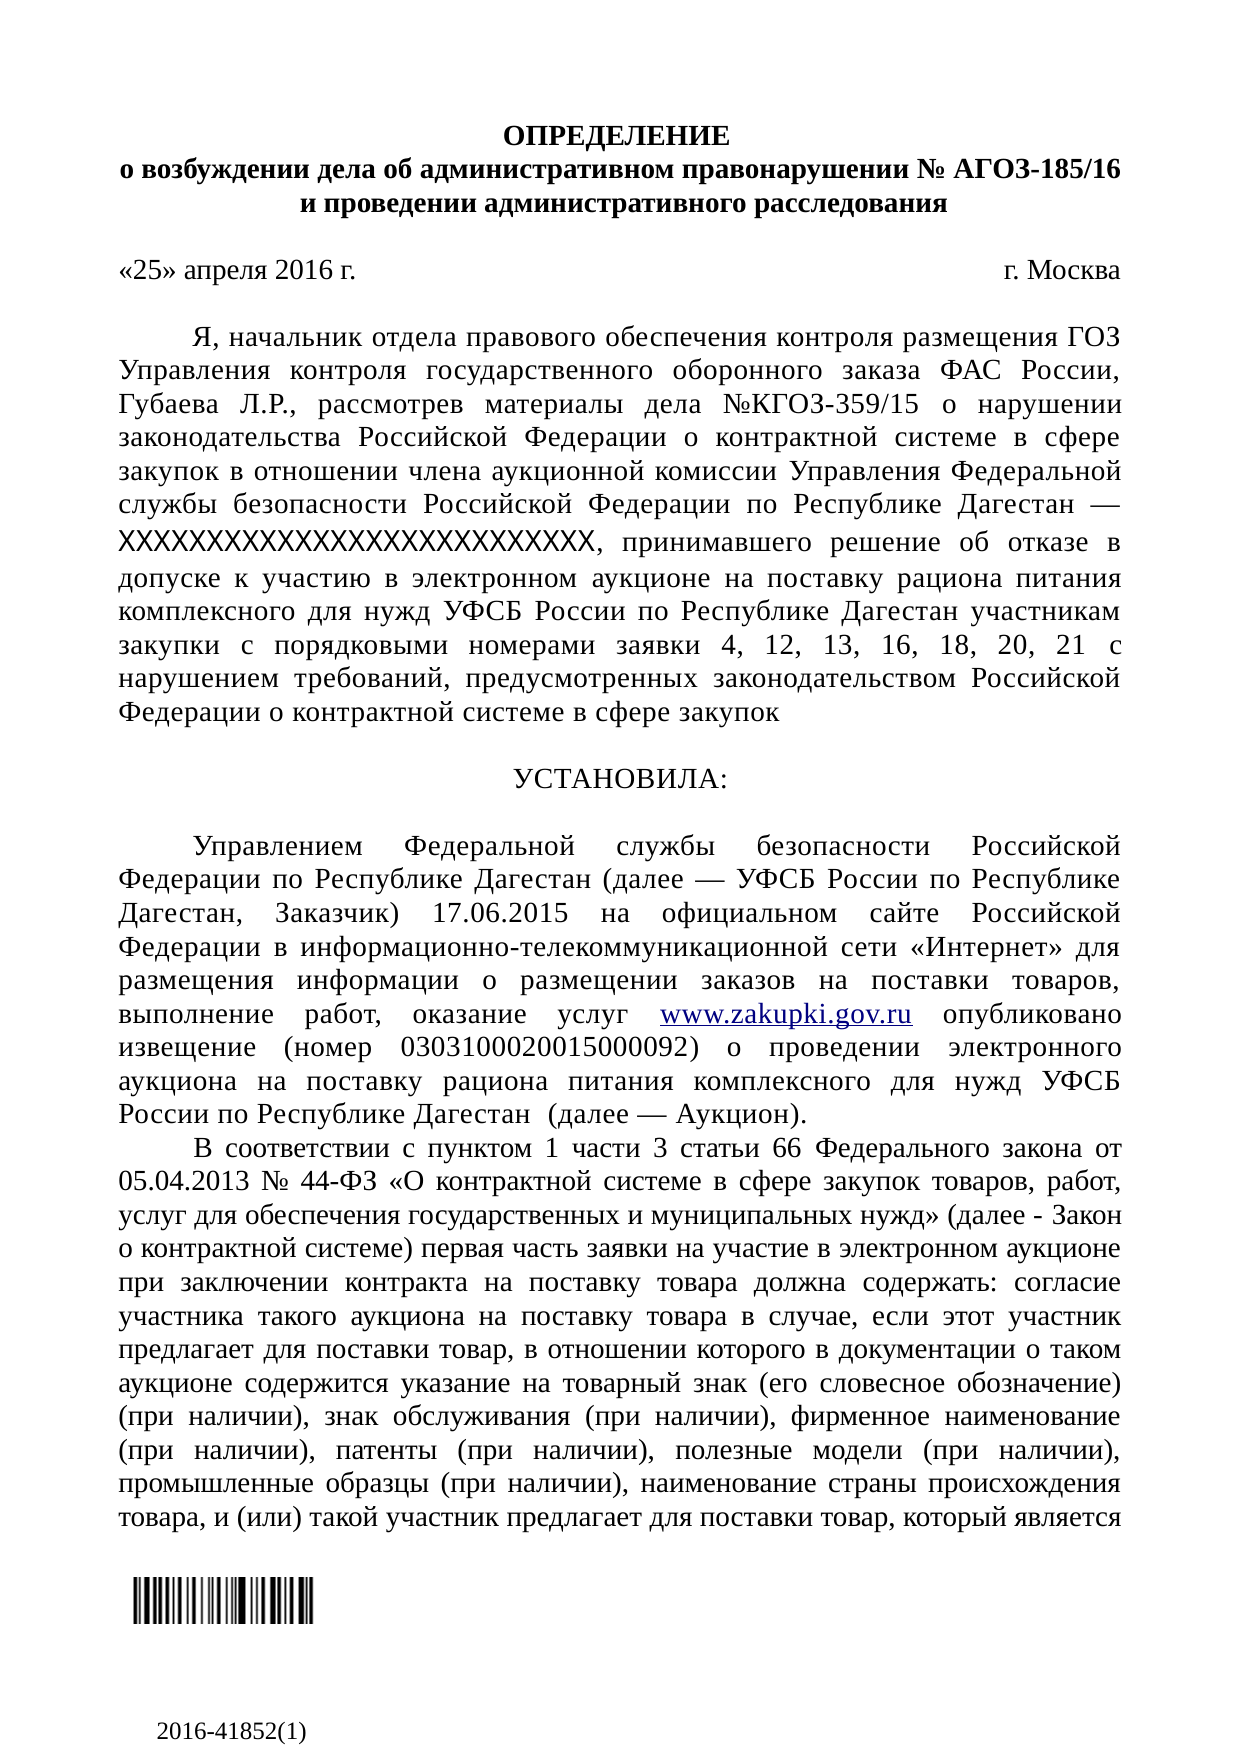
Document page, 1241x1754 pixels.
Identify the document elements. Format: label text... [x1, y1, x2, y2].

text и проведении административного расследования [118, 185, 1122, 219]
text ОПРЕДЕЛЕНИЕ [118, 118, 1122, 152]
picture [118, 1577, 331, 1624]
text В соответствии с пунктом 1 части 3 статьи 66 Федерального закона от 05.04.2013 № 44-ФЗ «О контрактной системе в сфере закупок товаров, работ, услуг для обеспечения государственных и муниципальных нужд» (далее - Закон о контрактной системе) первая часть заявки на участие в электронном аукционе при заключении контракта на поставку товара должна содержать: согласие участника такого аукциона на поставку товара в случае, если этот участник предлагает для поставки товар, в отношении которого в документации о таком аукционе содержится указание на товарный знак (его словесное обозначение) (при наличии), знак обслуживания (при наличии), фирменное наименование (при наличии), патенты (при наличии), полезные модели (при наличии), промышленные образцы (при наличии), наименование страны происхождения товара, и (или) такой участник предлагает для поставки товар, который является [118, 1130, 1122, 1532]
text о возбуждении дела об административном правонарушении № АГОЗ-185/16 [118, 152, 1122, 185]
text УСТАНОВИЛА: [118, 761, 1122, 794]
text Я, начальник отдела правового обеспечения контроля размещения ГОЗ Управления контроля государственного оборонного заказа ФАС России, Губаева Л.Р., рассмотрев материалы дела №КГОЗ-359/15 о нарушении законодательства Российской Федерации о контрактной системе в сфере закупок в отношении члена аукционной комиссии Управления Федеральной службы безопасности Российской Федерации по Республике Дагестан — XXXXXXXXXXXXXXXXXXXXXXXXXXX, принимавшего решение об отказе в допуске к участию в электронном аукционе на поставку рациона питания комплексного для нужд УФСБ России по Республике Дагестан участникам закупки с порядковыми номерами заявки 4, 12, 13, 16, 18, 20, 21 с нарушением требований, предусмотренных законодательством Российской Федерации о контрактной системе в сфере закупок [118, 319, 1122, 727]
text «25» апреля 2016 г. г. Москва [118, 252, 1122, 285]
text Управлением Федеральной службы безопасности Российской Федерации по Республике Дагестан (далее — УФСБ России по Республике Дагестан, Заказчик) 17.06.2015 на официальном сайте Российской Федерации в информационно-телекоммуникационной сети «Интернет» для размещения информации о размещении заказов на поставки товаров, выполнение работ, оказание услуг www.zakupki.gov.ru опубликовано извещение (номер 0303100020015000092) о проведении электронного аукциона на поставку рациона питания комплексного для нужд УФСБ России по Республике Дагестан (далее — Аукцион). [118, 828, 1122, 1130]
